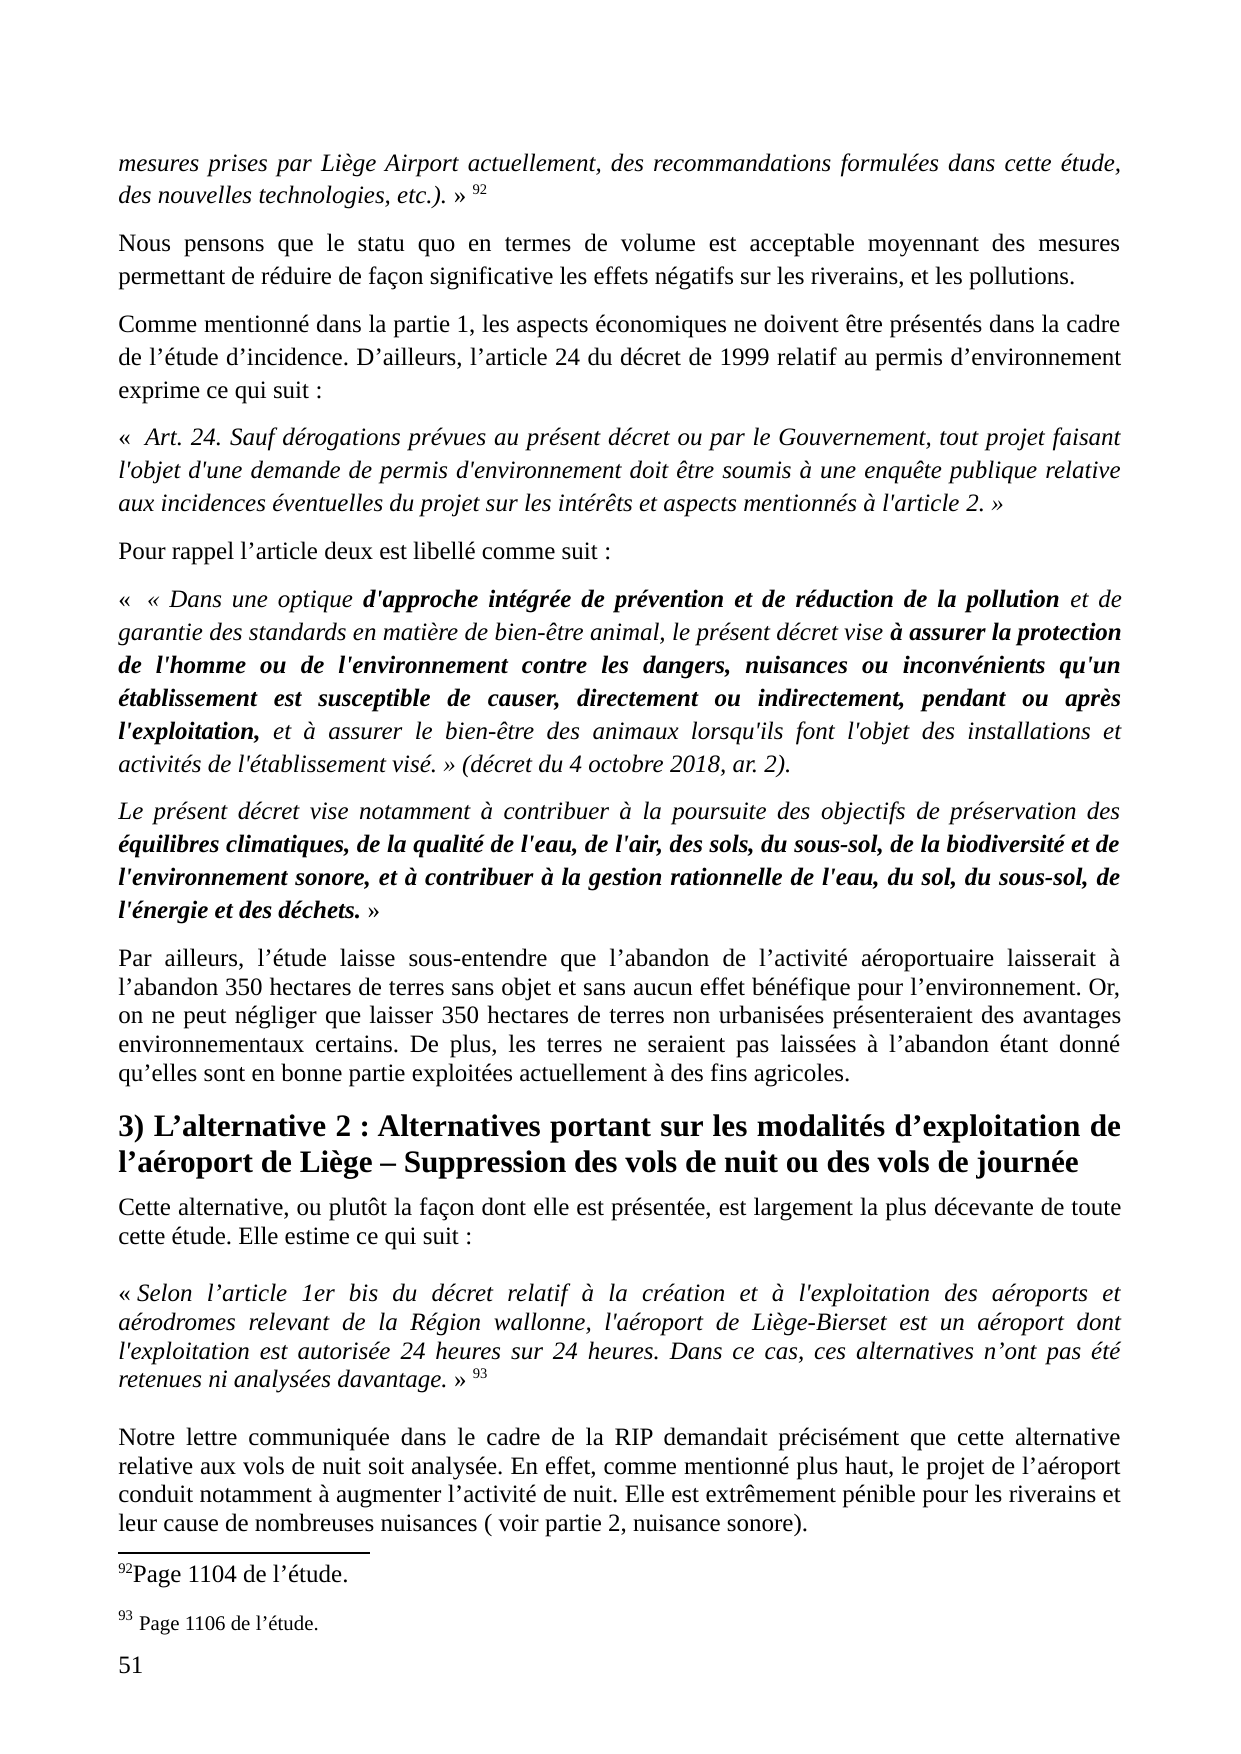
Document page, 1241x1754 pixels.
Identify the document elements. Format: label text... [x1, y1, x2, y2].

text « Art. 24. Sauf dérogations prévues au présent décret ou par le Gouvernement, tout projet faisant l'objet d'une demande de permis d'environnement doit être soumis à une enquête publique relative aux incidences éventuelles du projet sur les intérêts et aspects mentionnés à l'article 2. » [118, 422, 1122, 517]
text Page 1104 de l’étude. [118, 1559, 1122, 1588]
text Nous pensons que le statu quo en termes de volume est acceptable moyennant des mesures permettant de réduire de façon significative les effets négatifs sur les riverains, et les pollutions. [118, 228, 1122, 290]
text Pour rappel l’article deux est libellé comme suit : [118, 536, 1122, 565]
text Par ailleurs, l’étude laisse sous-entendre que l’abandon de l’activité aéroportuaire laisserait à l’abandon 350 hectares de terres sans objet et sans aucun effet bénéfique pour l’environnement. Or, on ne peut négliger que laisser 350 hectares de terres non urbanisées présenteraient des avantages environnementaux certains. De plus, les terres ne seraient pas laissées à l’abandon étant donné qu’elles sont en bonne partie exploitées actuellement à des fins agricoles. [118, 943, 1122, 1087]
text Page 1106 de l’étude. [118, 1607, 1122, 1636]
text « Selon l’article 1er bis du décret relatif à la création et à l'exploitation des aéroports et aérodromes relevant de la Région wallonne, l'aéroport de Liège-Bierset est un aéroport dont l'exploitation est autorisée 24 heures sur 24 heures. Dans ce cas, ces alternatives n’ont pas été retenues ni analysées davantage. » [118, 1278, 1122, 1393]
text Comme mentionné dans la partie 1, les aspects économiques ne doivent être présentés dans la cadre de l’étude d’incidence. D’ailleurs, l’article 24 du décret de 1999 relatif au permis d’environnement exprime ce qui suit : [118, 309, 1122, 404]
subtitle 3) L’alternative 2 : Alternatives portant sur les modalités d’exploitation de l’aéroport de Liège – Suppression des vols de nuit ou des vols de journée [118, 1108, 1122, 1179]
text Le présent décret vise notamment à contribuer à la poursuite des objectifs de préservation des équilibres climatiques, de la qualité de l'eau, de l'air, des sols, du sous-sol, de la biodiversité et de l'environnement sonore, et à contribuer à la gestion rationnelle de l'eau, du sol, du sous-sol, de l'énergie et des déchets. » [118, 796, 1122, 924]
text Notre lettre communiquée dans le cadre de la RIP demandait précisément que cette alternative relative aux vols de nuit soit analysée. En effet, comme mentionné plus haut, le projet de l’aéroport conduit notamment à augmenter l’activité de nuit. Elle est extrêmement pénible pour les riverains et leur cause de nombreuses nuisances ( voir partie 2, nuisance sonore). [118, 1422, 1122, 1537]
text mesures prises par Liège Airport actuellement, des recommandations formulées dans cette étude, des nouvelles technologies, etc.). » [118, 148, 1122, 209]
text Cette alternative, ou plutôt la façon dont elle est présentée, est largement la plus décevante de toute cette étude. Elle estime ce qui suit : [118, 1192, 1122, 1249]
text « « Dans une optique d'approche intégrée de prévention et de réduction de la pollution et de garantie des standards en matière de bien-être animal, le présent décret vise à assurer la protection de l'homme ou de l'environnement contre les dangers, nuisances ou inconvénients qu'un établissement est susceptible de causer, directement ou indirectement, pendant ou après l'exploitation, et à assurer le bien-être des animaux lorsqu'ils font l'objet des installations et activités de l'établissement visé. » (décret du 4 octobre 2018, ar. 2). [118, 584, 1122, 778]
